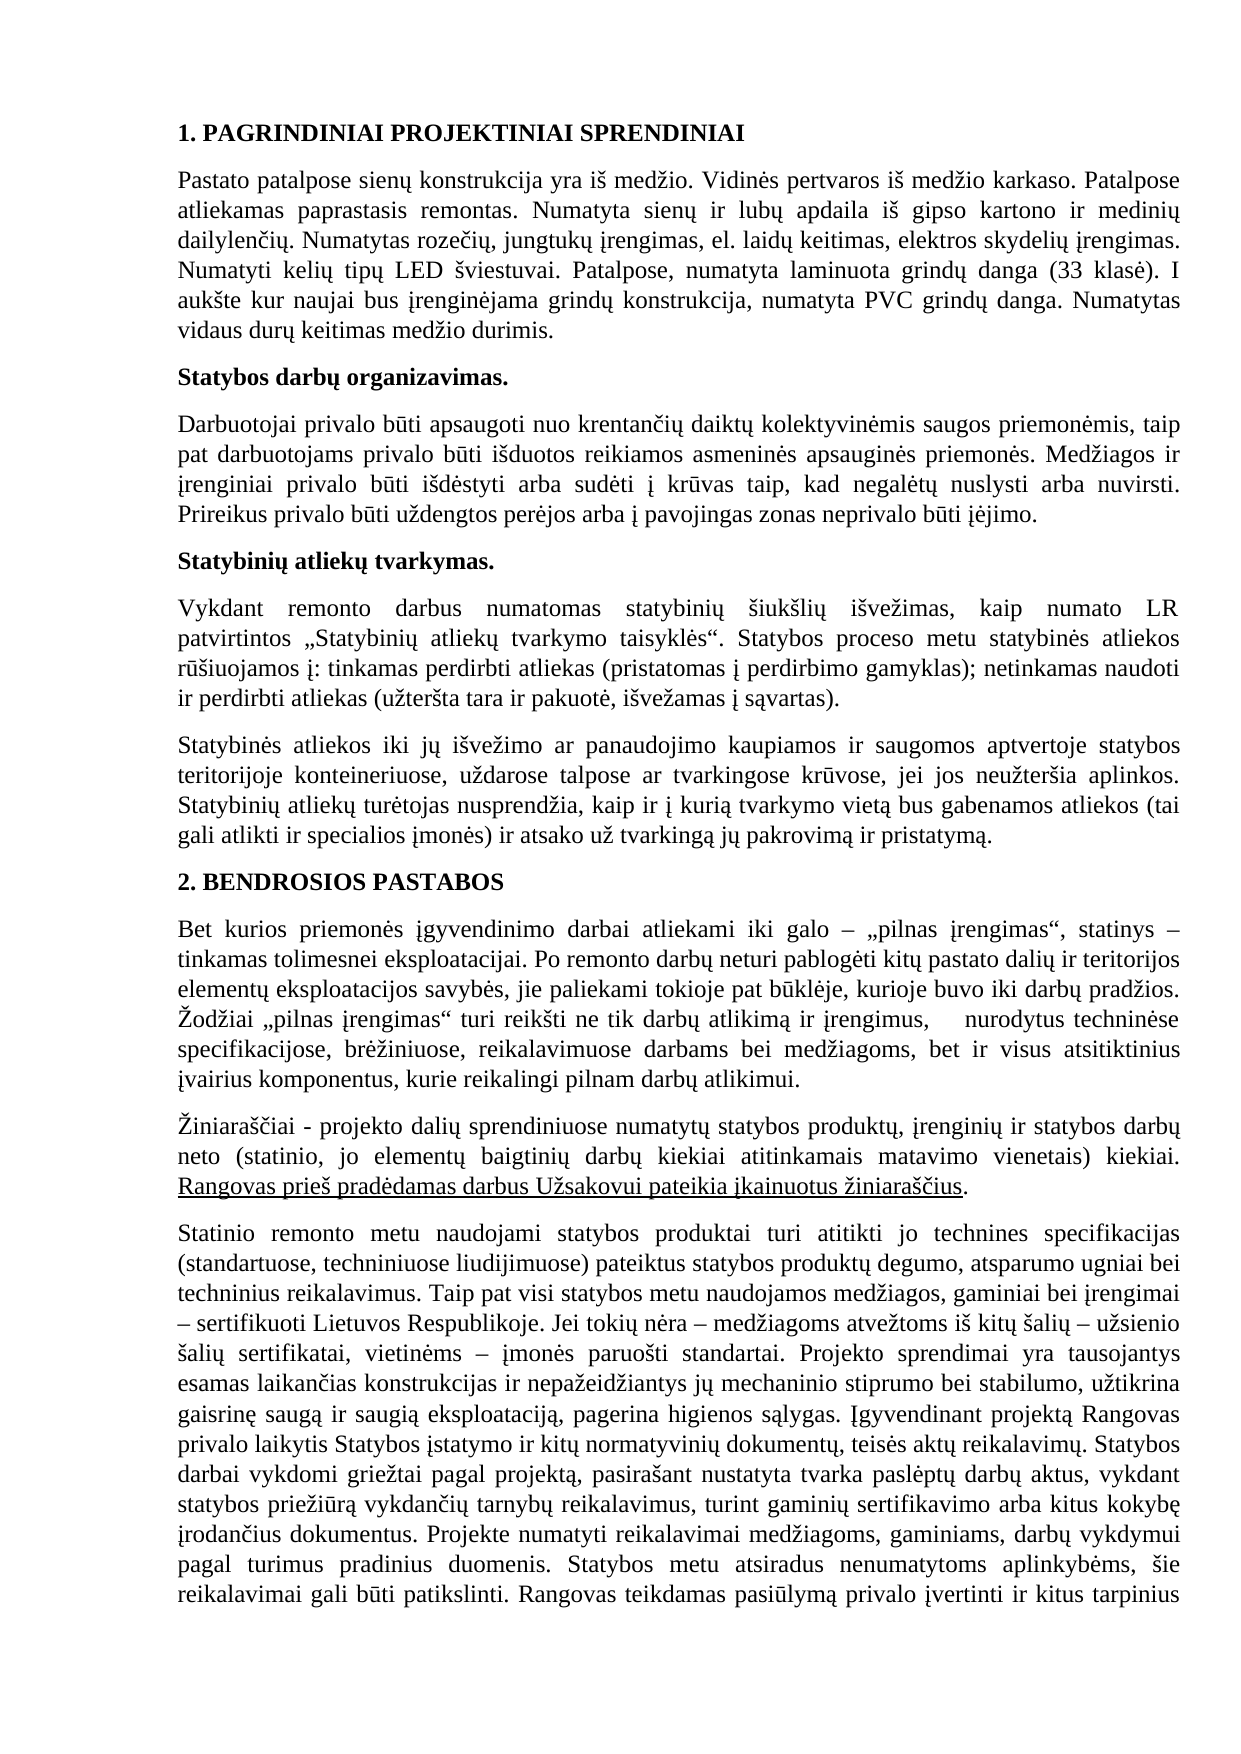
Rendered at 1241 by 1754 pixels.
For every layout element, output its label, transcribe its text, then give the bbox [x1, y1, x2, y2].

text Pastato patalpose sienų konstrukcija yra iš medžio. Vidinės pertvaros iš medžio karkaso. Patalpose atliekamas paprastasis remontas. Numatyta sienų ir lubų apdaila iš gipso kartono ir medinių dailylenčių. Numatytas rozečių, jungtukų įrengimas, el. laidų keitimas, elektros skydelių įrengimas. Numatyti kelių tipų LED šviestuvai. Patalpose, numatyta laminuota grindų danga (33 klasė). I aukšte kur naujai bus įrenginėjama grindų konstrukcija, numatyta PVC grindų danga. Numatytas vidaus durų keitimas medžio durimis. [177, 165, 1181, 344]
text Žiniaraščiai - projekto dalių sprendiniuose numatytų statybos produktų, įrenginių ir statybos darbų neto (statinio, jo elementų baigtinių darbų kiekiai atitinkamais matavimo vienetais) kiekiai. Rangovas prieš pradėdamas darbus Užsakovui pateikia įkainuotus žiniaraščius. [177, 1111, 1181, 1200]
text Statybinių atliekų tvarkymas. [177, 546, 1181, 575]
text Vykdant remonto darbus numatomas statybinių šiukšlių išvežimas, kaip numato LR patvirtintos „Statybinių atliekų tvarkymo taisyklės“. Statybos proceso metu statybinės atliekos rūšiuojamos į: tinkamas perdirbti atliekas (pristatomas į perdirbimo gamyklas); netinkamas naudoti ir perdirbti atliekas (užteršta tara ir pakuotė, išvežamas į sąvartas). [177, 593, 1181, 712]
text 1. PAGRINDINIAI PROJEKTINIAI SPRENDINIAI [177, 118, 1181, 147]
text Statybinės atliekos iki jų išvežimo ar panaudojimo kaupiamos ir saugomos aptvertoje statybos teritorijoje konteineriuose, uždarose talpose ar tvarkingose krūvose, jei jos neužteršia aplinkos. Statybinių atliekų turėtojas nusprendžia, kaip ir į kurią tvarkymo vietą bus gabenamos atliekos (tai gali atlikti ir specialios įmonės) ir atsako už tvarkingą jų pakrovimą ir pristatymą. [177, 730, 1181, 849]
text Bet kurios priemonės įgyvendinimo darbai atliekami iki galo – „pilnas įrengimas“, statinys – tinkamas tolimesnei eksploatacijai. Po remonto darbų neturi pablogėti kitų pastato dalių ir teritorijos elementų eksploatacijos savybės, jie paliekami tokioje pat būklėje, kurioje buvo iki darbų pradžios. Žodžiai „pilnas įrengimas“ turi reikšti ne tik darbų atlikimą ir įrengimus, nurodytus techninėse specifikacijose, brėžiniuose, reikalavimuose darbams bei medžiagoms, bet ir visus atsitiktinius įvairius komponentus, kurie reikalingi pilnam darbų atlikimui. [177, 914, 1181, 1093]
text Statinio remonto metu naudojami statybos produktai turi atitikti jo technines specifikacijas (standartuose, techniniuose liudijimuose) pateiktus statybos produktų degumo, atsparumo ugniai bei techninius reikalavimus. Taip pat visi statybos metu naudojamos medžiagos, gaminiai bei įrengimai – sertifikuoti Lietuvos Respublikoje. Jei tokių nėra – medžiagoms atvežtoms iš kitų šalių – užsienio šalių sertifikatai, vietinėms – įmonės paruošti standartai. Projekto sprendimai yra tausojantys esamas laikančias konstrukcijas ir nepažeidžiantys jų mechaninio stiprumo bei stabilumo, užtikrina gaisrinę saugą ir saugią eksploataciją, pagerina higienos sąlygas. Įgyvendinant projektą Rangovas privalo laikytis Statybos įstatymo ir kitų normatyvinių dokumentų, teisės aktų reikalavimų. Statybos darbai vykdomi griežtai pagal projektą, pasirašant nustatyta tvarka paslėptų darbų aktus, vykdant statybos priežiūrą vykdančių tarnybų reikalavimus, turint gaminių sertifikavimo arba kitus kokybę įrodančius dokumentus. Projekte numatyti reikalavimai medžiagoms, gaminiams, darbų vykdymui pagal turimus pradinius duomenis. Statybos metu atsiradus nenumatytoms aplinkybėms, šie reikalavimai gali būti patikslinti. Rangovas teikdamas pasiūlymą privalo įvertinti ir kitus tarpinius [177, 1218, 1181, 1608]
text Darbuotojai privalo būti apsaugoti nuo krentančių daiktų kolektyvinėmis saugos priemonėmis, taip pat darbuotojams privalo būti išduotos reikiamos asmeninės apsauginės priemonės. Medžiagos ir įrenginiai privalo būti išdėstyti arba sudėti į krūvas taip, kad negalėtų nuslysti arba nuvirsti. Prireikus privalo būti uždengtos perėjos arba į pavojingas zonas neprivalo būti įėjimo. [177, 409, 1181, 528]
text Statybos darbų organizavimas. [177, 362, 1181, 391]
text 2. BENDROSIOS PASTABOS [177, 867, 1181, 896]
